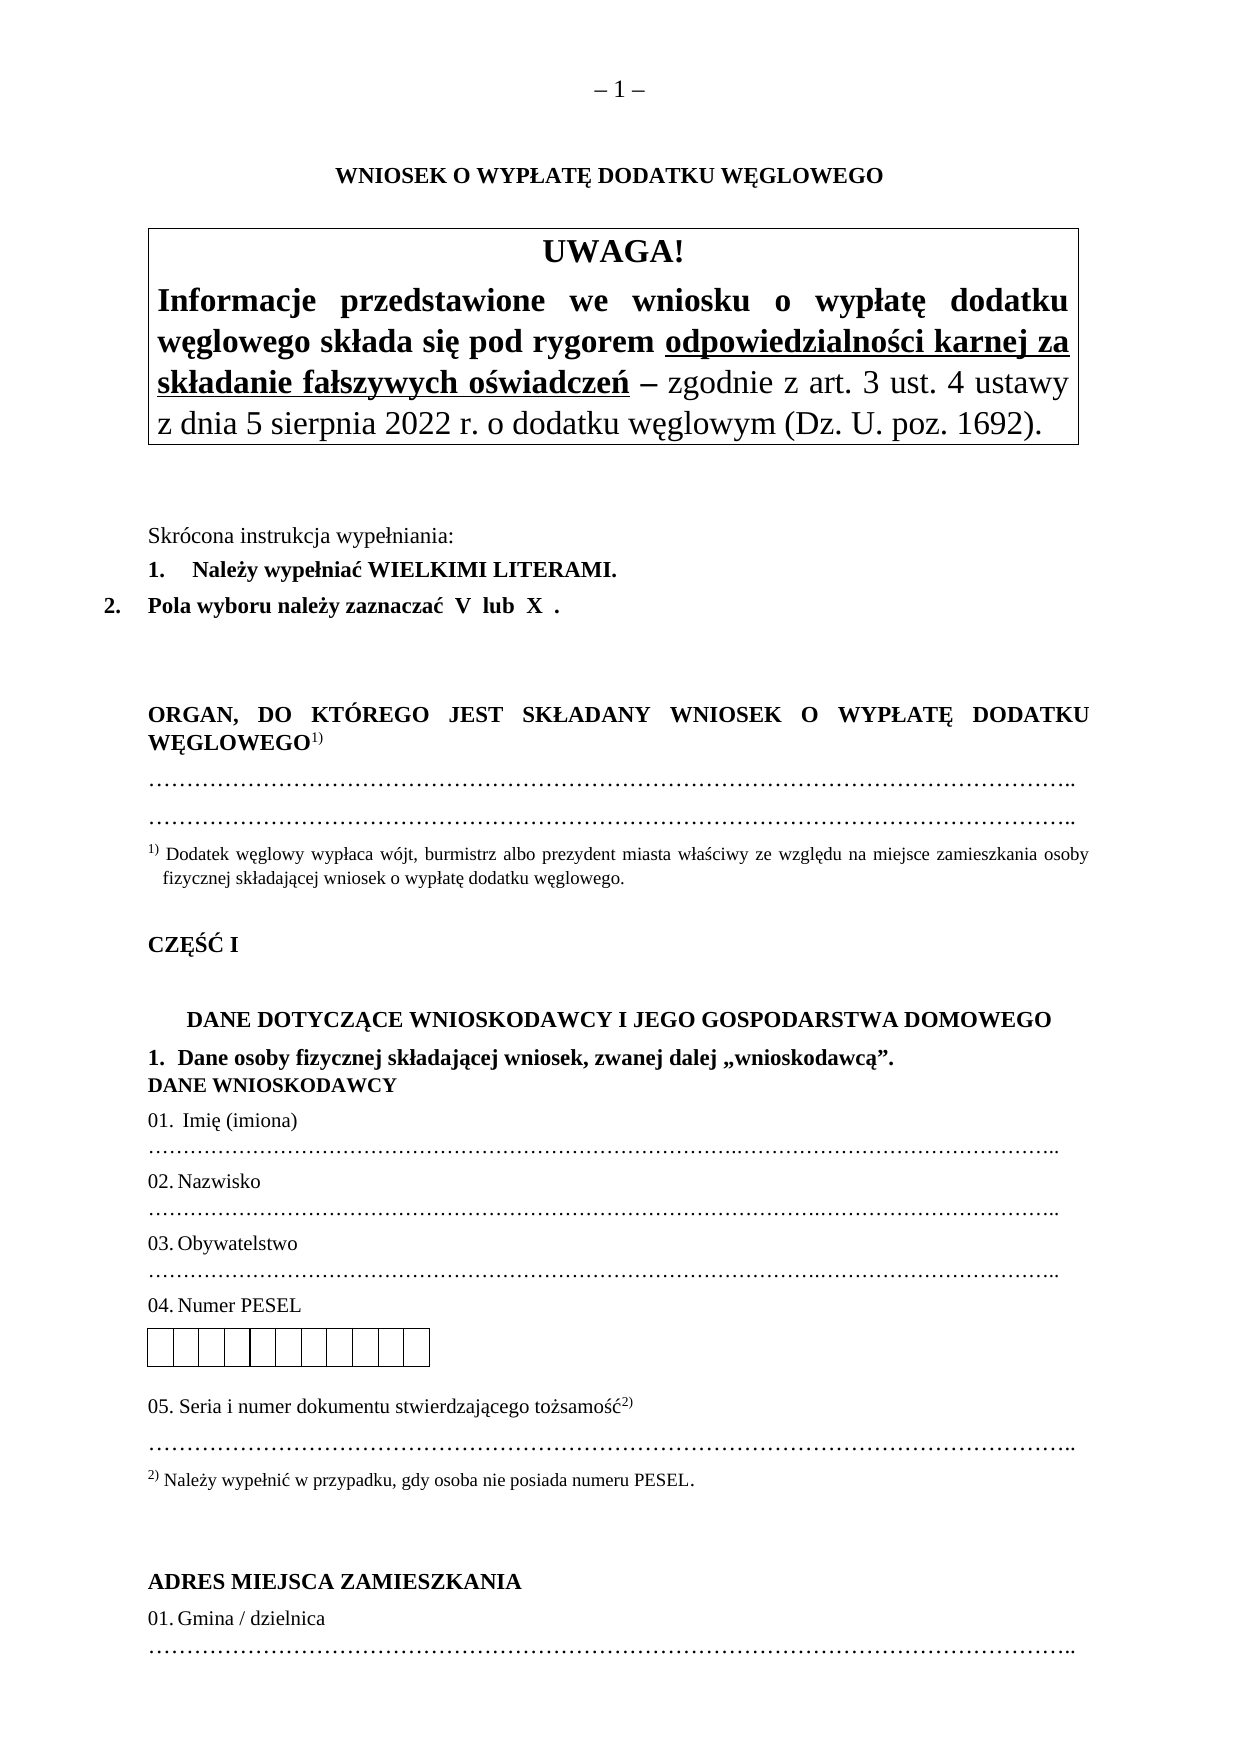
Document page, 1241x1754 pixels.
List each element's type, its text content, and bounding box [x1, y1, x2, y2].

text DANE WNIOSKODAWCY [148, 1073, 1091, 1097]
table_header [379, 1329, 403, 1366]
list Pola wyboru należy zaznaczać V lub X . [104, 592, 1079, 618]
list Nazwisko [148, 1169, 1079, 1193]
list Imię (imiona) [148, 1108, 1079, 1132]
text Informacje przedstawione we wniosku o wypłatę dodatku węglowego składa się pod rygorem odpowiedzialności karnej za składanie fałszywych oświadczeń – zgodnie z art. 3 ust. 4 ustawy z dnia 5 sierpnia 2022 r. o dodatku węglowym (Dz. U. poz. 1692). [149, 277, 1078, 444]
text Skrócona instrukcja wypełniania: [148, 523, 1012, 549]
table_header [353, 1329, 378, 1366]
list Należy wypełniać WIELKIMI LITERAMI. [148, 556, 1079, 582]
text ………………………………………………………………………………………………………….. [148, 766, 1091, 792]
text ………………………………………………………………………….……………………………………….. [148, 1134, 1091, 1158]
text 1) Dodatek węglowy wypłaca wójt, burmistrz albo prezydent miasta właściwy ze względu na miejsce zamieszkania osoby fizycznej składającej wniosek o wypłatę dodatku węglowego. [148, 841, 1091, 888]
text WNIOSEK O WYPŁATĘ DODATKU WĘGLOWEGO [207, 162, 1012, 189]
text DANE DOTYCZĄCE WNIOSKODAWCY I JEGO GOSPODARSTWA DOMOWEGO [148, 1006, 1091, 1033]
table_header [174, 1329, 198, 1366]
table_header [199, 1329, 224, 1366]
table_header [251, 1329, 275, 1366]
text ………………………………………………………………………………………………………….. [148, 1429, 1091, 1455]
text CZĘŚĆ I [148, 931, 1091, 958]
text …………………………………………………………………………………….…………………………….. [148, 1196, 1091, 1220]
text 2) Należy wypełnić w przypadku, gdy osoba nie posiada numeru PESEL. [148, 1466, 1079, 1491]
table_header [302, 1329, 326, 1366]
table_header [327, 1329, 352, 1366]
text 05. Seria i numer dokumentu stwierdzającego tożsamość2) [148, 1394, 1091, 1418]
list Numer PESEL [148, 1293, 1079, 1317]
text ORGAN, DO KTÓREGO JEST SKŁADANY WNIOSEK O WYPŁATĘ DODATKU WĘGLOWEGO1) [148, 701, 1091, 756]
text …………………………………………………………………………………….…………………………….. [148, 1258, 1091, 1282]
list Dane osoby fizycznej składającej wniosek, zwanej dalej „wnioskodawcą”. [148, 1044, 1079, 1070]
text ………………………………………………………………………………………………………….. [148, 803, 1091, 829]
table_header [148, 1329, 173, 1366]
table_header [225, 1329, 249, 1366]
text UWAGA! [149, 229, 1078, 269]
list Gmina / dzielnica [148, 1606, 1079, 1630]
table_header [404, 1329, 429, 1366]
table_header [276, 1329, 301, 1366]
text ………………………………………………………………………………………………………….. [148, 1632, 1091, 1659]
list Obywatelstwo [148, 1231, 1079, 1255]
text ADRES MIEJSCA ZAMIESZKANIA [148, 1568, 1091, 1594]
